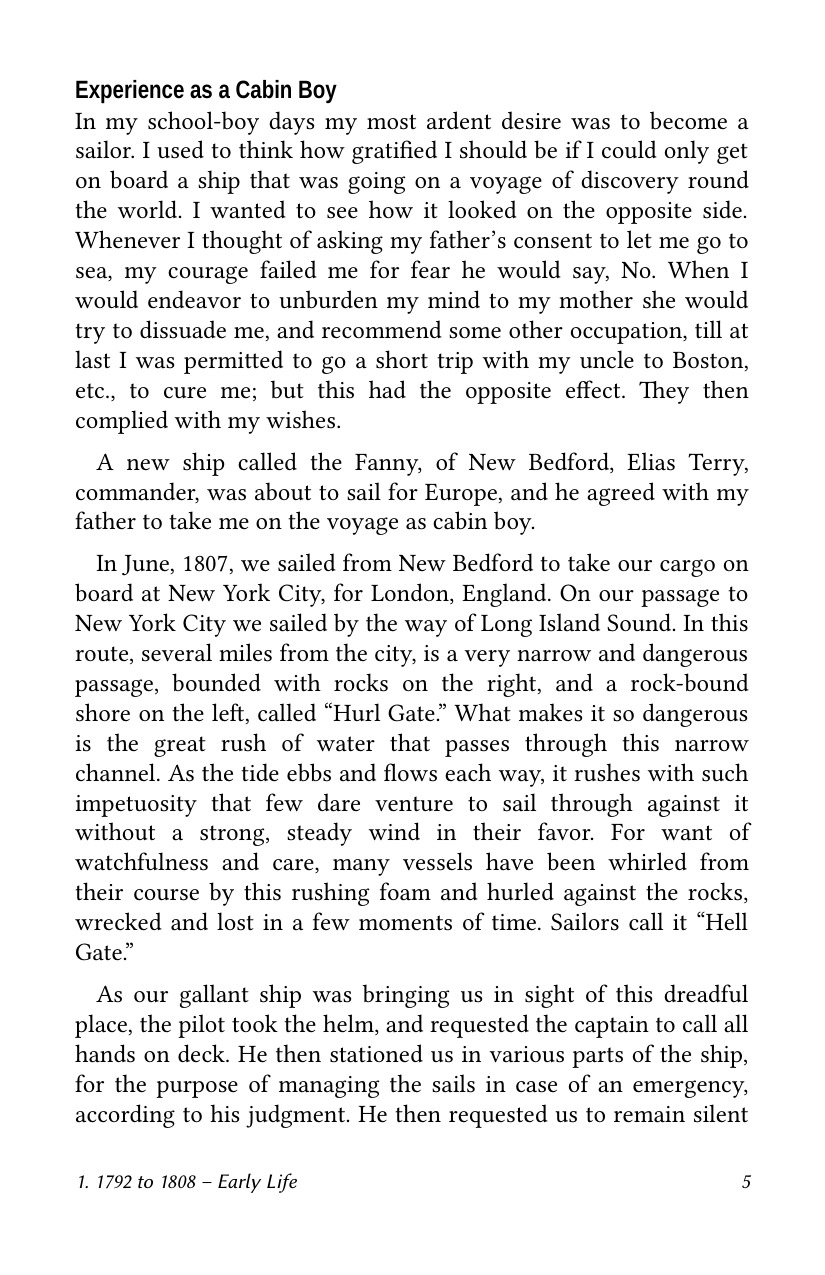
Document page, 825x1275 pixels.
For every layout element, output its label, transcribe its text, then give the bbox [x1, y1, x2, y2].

text As our gallant ship was bringing us in sight of this dreadful place, the pilot took the helm, and requested the captain to call all hands on deck. He then stationed us in various parts of the ship, for the purpose of managing the sails in case of an emergency, according to his judgment. He then requested us to remain silent [75, 980, 750, 1128]
text A new ship called the Fanny, of New Bedford, Elias Terry, commander, was about to sail for Europe, and he agreed with my father to take me on the voyage as cabin boy. [75, 448, 750, 536]
text In June, 1807, we sailed from New Bedford to take our cargo on board at New York City, for London, England. On our passage to New York City we sailed by the way of Long Island Sound. In this route, several miles from the city, is a very narrow and dangerous passage, bounded with rocks on the right, and a rock-bound shore on the left, called “Hurl Gate.” What makes it so dangerous is the great rush of water that passes through this narrow channel. As the tide ebbs and flows each way, it rushes with such impetuosity that few dare venture to sail through against it without a strong, steady wind in their favor. For want of watchfulness and care, many vessels have been whirled from their course by this rushing foam and hurled against the rocks, wrecked and lost in a few moments of time. Sailors call it “Hell Gate.” [75, 549, 750, 967]
text In my school-boy days my most ardent desire was to become a sailor. I used to think how gratified I should be if I could only get on board a ship that was going on a voyage of discovery round the world. I wanted to see how it looked on the opposite side. Whenever I thought of asking my father’s consent to let me go to sea, my courage failed me for fear he would say, No. When I would endeavor to unburden my mind to my mother she would try to dissuade me, and recommend some other occupation, till at last I was permitted to go a short trip with my uncle to Boston, etc., to cure me; but this had the opposite effect. They then complied with my wishes. [75, 107, 750, 434]
subtitle Experience as a Cabin Boy [75, 75, 750, 104]
